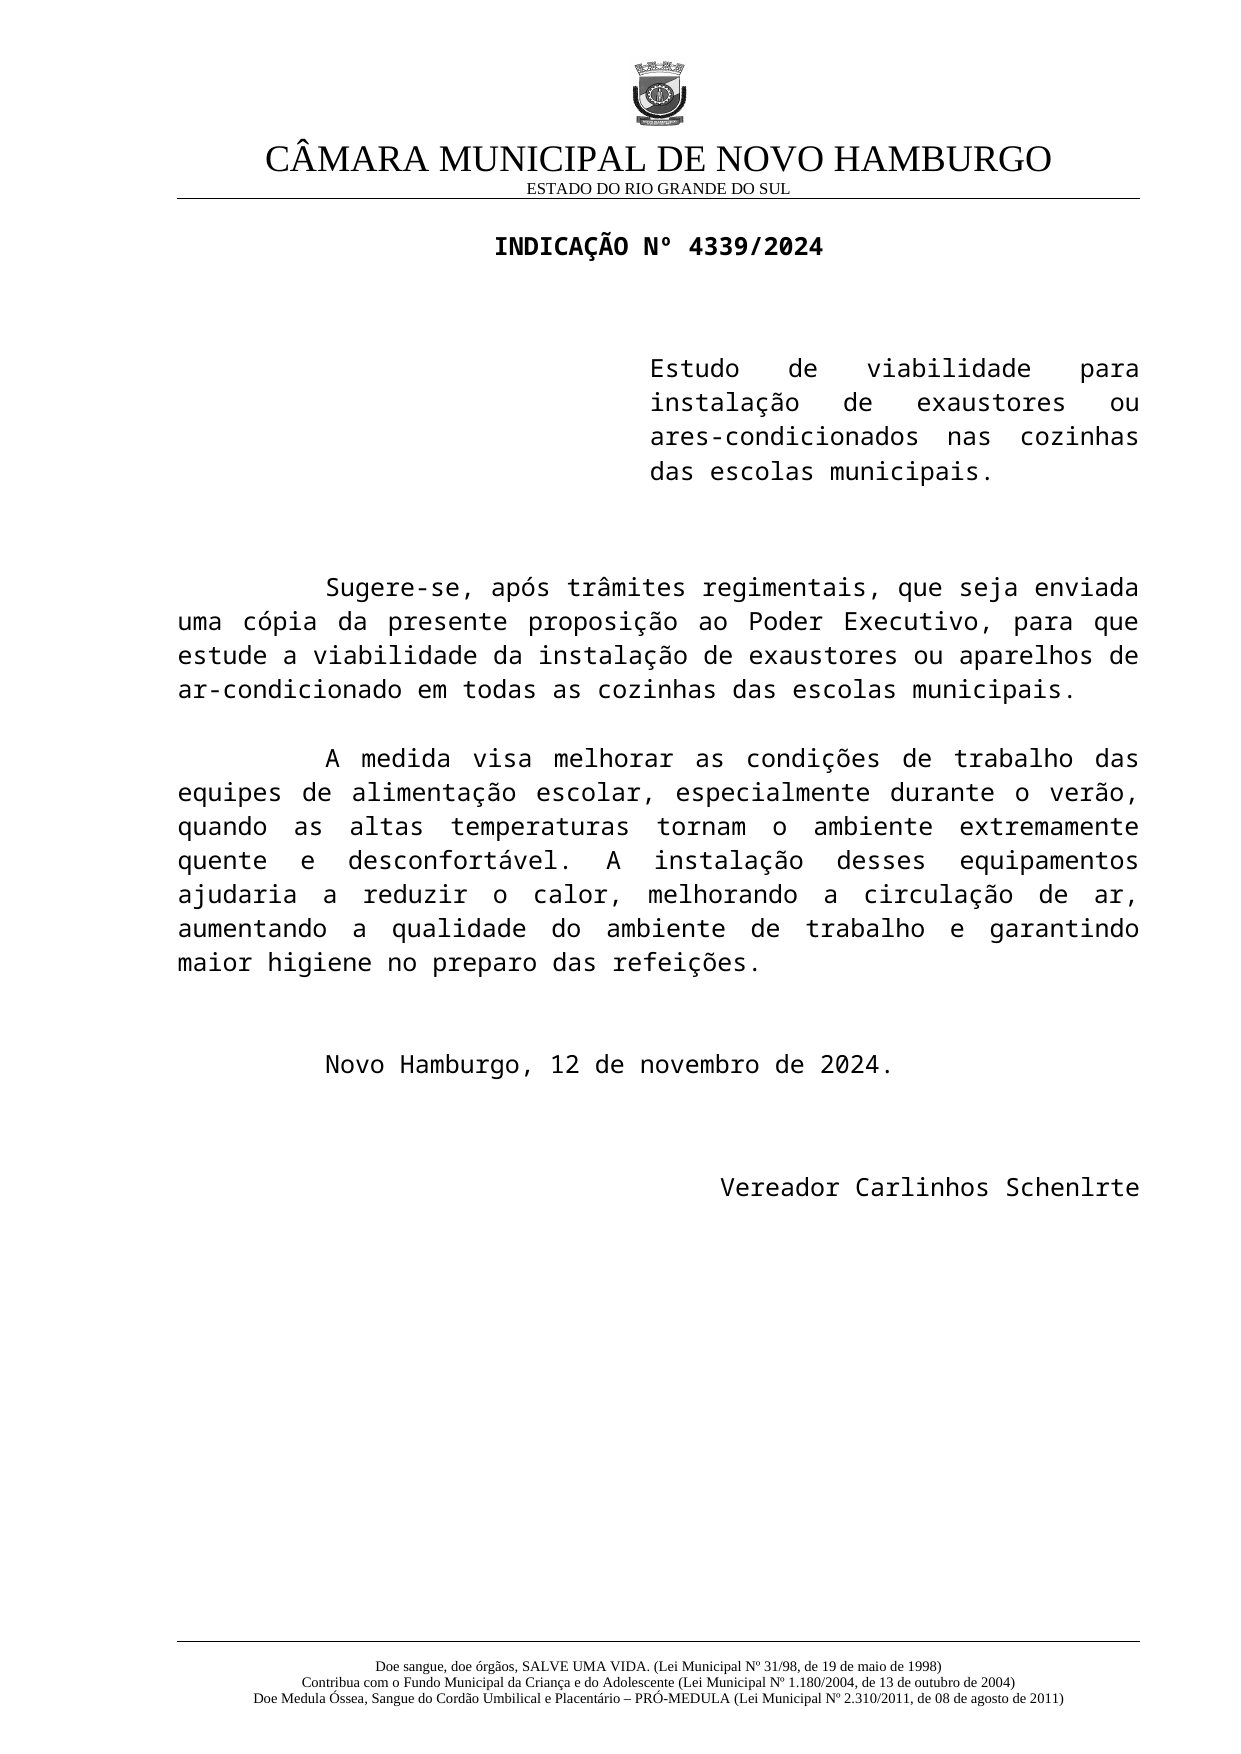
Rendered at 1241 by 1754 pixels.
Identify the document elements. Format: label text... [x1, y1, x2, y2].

text INDICAÇÃO Nº 4339/2024 [177, 228, 1140, 262]
text Vereador Carlinhos Schenlrte [177, 1169, 1140, 1203]
text Estudo de viabilidade para instalação de exaustores ou ares-condicionados nas cozinhas das escolas municipais. [649, 351, 1140, 487]
text A medida visa melhorar as condições de trabalho das equipes de alimentação escolar, especialmente durante o verão, quando as altas temperaturas tornam o ambiente extremamente quente e desconfortável. A instalação desses equipamentos ajudaria a reduzir o calor, melhorando a circulação de ar, aumentando a qualidade do ambiente de trabalho e garantindo maior higiene no preparo das refeições. [177, 740, 1140, 979]
text Sugere-se, após trâmites regimentais, que seja enviada uma cópia da presente proposição ao Poder Executivo, para que estude a viabilidade da instalação de exaustores ou aparelhos de ar-condicionado em todas as cozinhas das escolas municipais. [177, 570, 1140, 706]
text Novo Hamburgo, 12 de novembro de 2024. [177, 1047, 1140, 1081]
